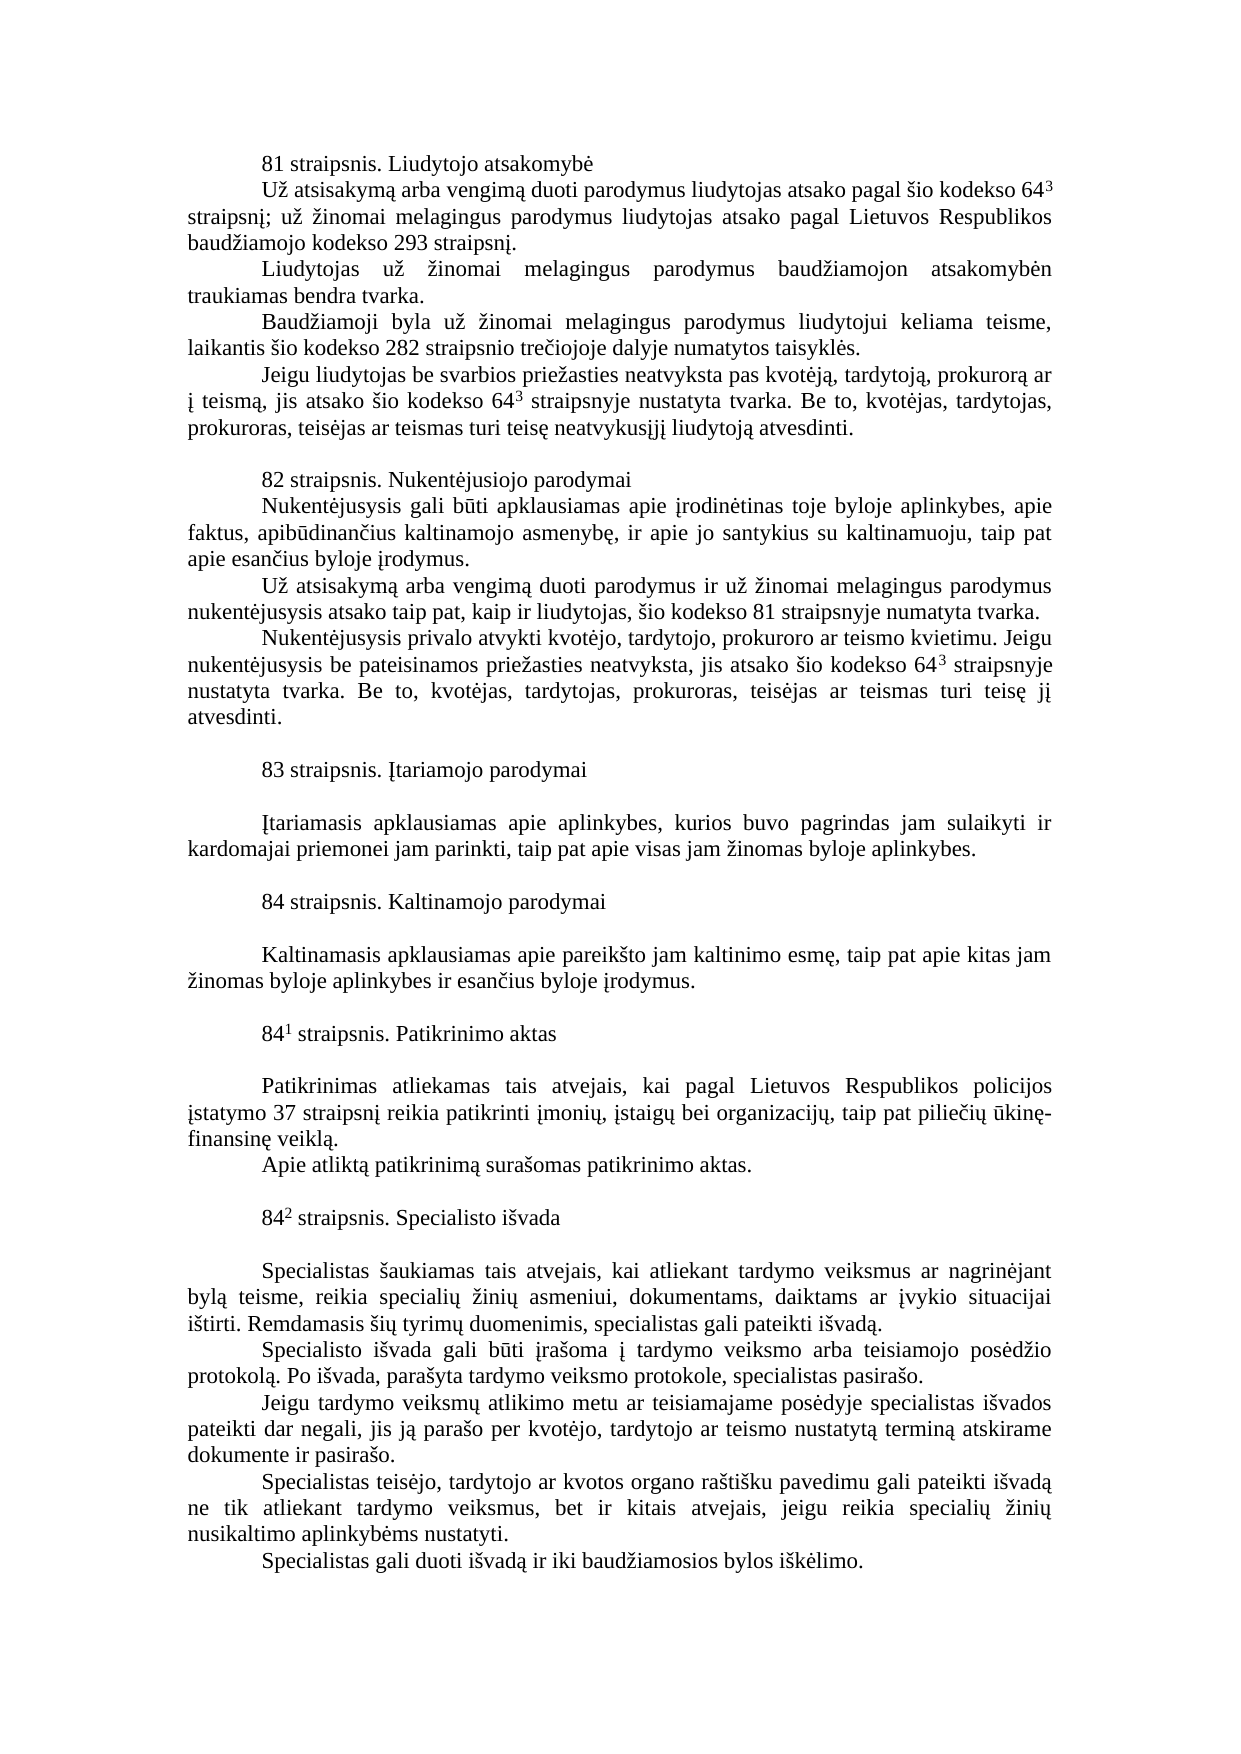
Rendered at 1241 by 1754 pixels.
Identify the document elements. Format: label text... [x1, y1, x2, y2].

text Nukentėjusysis gali būti apklausiamas apie įrodinėtinas toje byloje aplinkybes, apie faktus, apibūdinančius kaltinamojo asmenybę, ir apie jo santykius su kaltinamuoju, taip pat apie esančius byloje įrodymus. [187, 493, 1053, 572]
text 842 straipsnis. Specialisto išvada [205, 1204, 1053, 1231]
text Specialistas šaukiamas tais atvejais, kai atliekant tardymo veiksmus ar nagrinėjant bylą teisme, reikia specialių žinių asmeniui, dokumentams, daiktams ar įvykio situacijai ištirti. Remdamasis šių tyrimų duomenimis, specialistas gali pateikti išvadą. [187, 1257, 1053, 1336]
text Specialistas teisėjo, tardytojo ar kvotos organo raštišku pavedimu gali pateikti išvadą ne tik atliekant tardymo veiksmus, bet ir kitais atvejais, jeigu reikia specialių žinių nusikaltimo aplinkybėms nustatyti. [187, 1468, 1053, 1547]
text 83 straipsnis. Įtariamojo parodymai [187, 756, 1053, 782]
text Įtariamasis apklausiamas apie aplinkybes, kurios buvo pagrindas jam sulaikyti ir kardomajai priemonei jam parinkti, taip pat apie visas jam žinomas byloje aplinkybes. [187, 809, 1053, 862]
text Baudžiamoji byla už žinomai melagingus parodymus liudytojui keliama teisme, laikantis šio kodekso 282 straipsnio trečiojoje dalyje numatytos taisyklės. [187, 308, 1053, 361]
text Specialistas gali duoti išvadą ir iki baudžiamosios bylos iškėlimo. [187, 1547, 1053, 1573]
text Už atsisakymą arba vengimą duoti parodymus liudytojas atsako pagal šio kodekso 643 straipsnį; už žinomai melagingus parodymus liudytojas atsako pagal Lietuvos Respublikos baudžiamojo kodekso 293 straipsnį. [187, 176, 1053, 255]
text Jeigu liudytojas be svarbios priežasties neatvyksta pas kvotėją, tardytoją, prokurorą ar į teismą, jis atsako šio kodekso 643 straipsnyje nustatyta tvarka. Be to, kvotėjas, tardytojas, prokuroras, teisėjas ar teismas turi teisę neatvykusįjį liudytoją atvesdinti. [187, 361, 1053, 440]
text Liudytojas už žinomai melagingus parodymus baudžiamojon atsakomybėn traukiamas bendra tvarka. [187, 255, 1053, 308]
text 82 straipsnis. Nukentėjusiojo parodymai [187, 466, 1053, 493]
text Apie atliktą patikrinimą surašomas patikrinimo aktas. [187, 1151, 1053, 1178]
text Patikrinimas atliekamas tais atvejais, kai pagal Lietuvos Respublikos policijos įstatymo 37 straipsnį reikia patikrinti įmonių, įstaigų bei organizacijų, taip pat piliečių ūkinę-finansinę veiklą. [187, 1072, 1053, 1151]
text 81 straipsnis. Liudytojo atsakomybė [187, 150, 1053, 176]
text Nukentėjusysis privalo atvykti kvotėjo, tardytojo, prokuroro ar teismo kvietimu. Jeigu nukentėjusysis be pateisinamos priežasties neatvyksta, jis atsako šio kodekso 643 straipsnyje nustatyta tvarka. Be to, kvotėjas, tardytojas, prokuroras, teisėjas ar teismas turi teisę jį atvesdinti. [187, 624, 1053, 730]
text 841 straipsnis. Patikrinimo aktas [187, 1020, 1053, 1046]
text Kaltinamasis apklausiamas apie pareikšto jam kaltinimo esmę, taip pat apie kitas jam žinomas byloje aplinkybes ir esančius byloje įrodymus. [187, 941, 1053, 993]
text 84 straipsnis. Kaltinamojo parodymai [187, 888, 1053, 914]
text Specialisto išvada gali būti įrašoma į tardymo veiksmo arba teisiamojo posėdžio protokolą. Po išvada, parašyta tardymo veiksmo protokole, specialistas pasirašo. [187, 1336, 1053, 1389]
text Jeigu tardymo veiksmų atlikimo metu ar teisiamajame posėdyje specialistas išvados pateikti dar negali, jis ją parašo per kvotėjo, tardytojo ar teismo nustatytą terminą atskirame dokumente ir pasirašo. [187, 1389, 1053, 1468]
text Už atsisakymą arba vengimą duoti parodymus ir už žinomai melagingus parodymus nukentėjusysis atsako taip pat, kaip ir liudytojas, šio kodekso 81 straipsnyje numatyta tvarka. [187, 572, 1053, 624]
